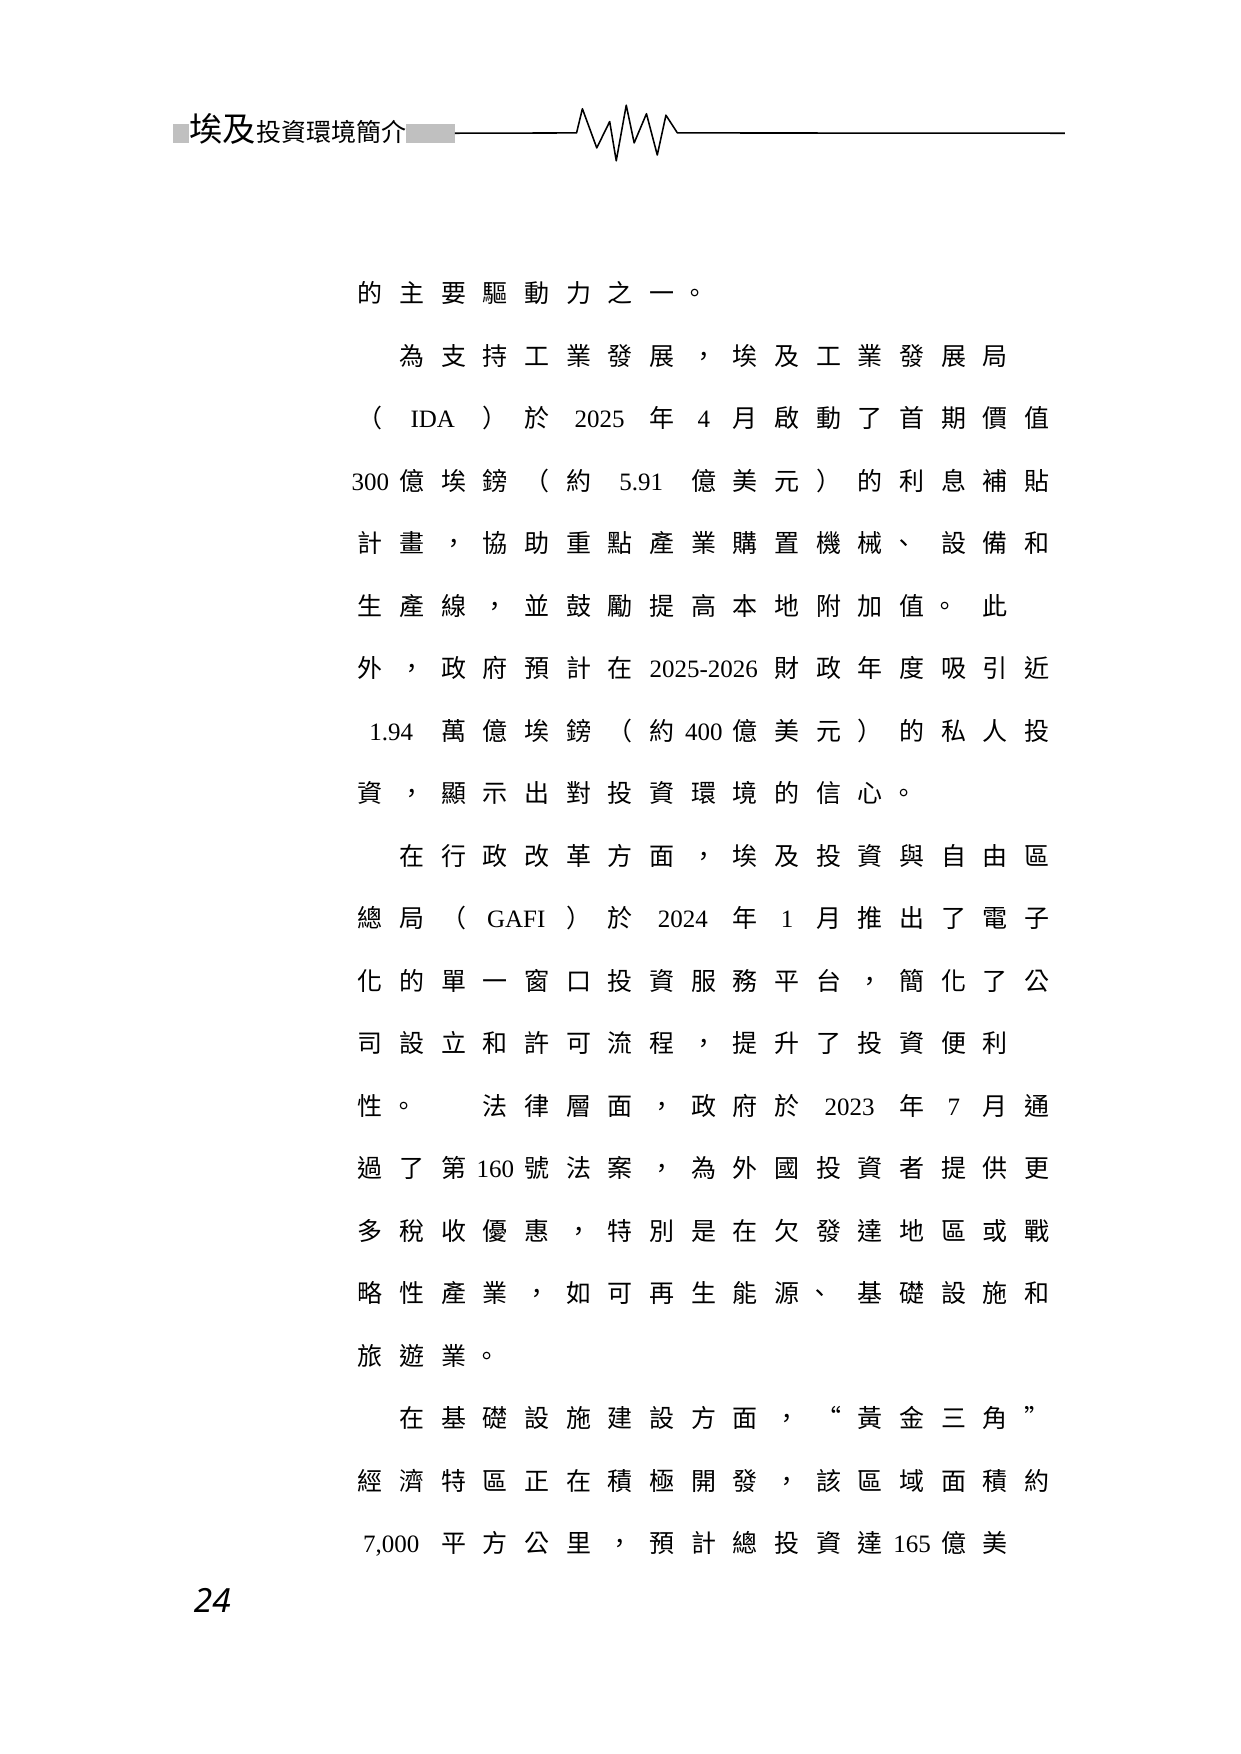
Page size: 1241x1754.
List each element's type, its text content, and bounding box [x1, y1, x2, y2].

text 在基礎設施建設方面，“黃金三角”經濟特區正在積極開發，該區域面積約7,000平方公里，預計總投資達165億美 [330, 1375, 1058, 1563]
text 為支持工業發展，埃及工業發展局（IDA）於2025年4月啟動了首期價值300億埃鎊（約5.91億美元）的利息補貼計畫，協助重點產業購置機械、設備和生產線，並鼓勵提高本地附加值。此外，政府預計在2025-2026財政年度吸引近1.94萬億埃鎊（約400億美元）的私人投資，顯示出對投資環境的信心。 [330, 313, 1058, 813]
text 在行政改革方面，埃及投資與自由區總局（GAFI）於2024年1月推出了電子化的單一窗口投資服務平台，簡化了公司設立和許可流程，提升了投資便利性。 法律層面，政府於2023年7月通過了第160號法案，為外國投資者提供更多稅收優惠，特別是在欠發達地區或戰略性產業，如可再生能源、基礎設施和旅遊業。 [330, 813, 1058, 1375]
text 的主要驅動力之一。 [281, 250, 1058, 313]
